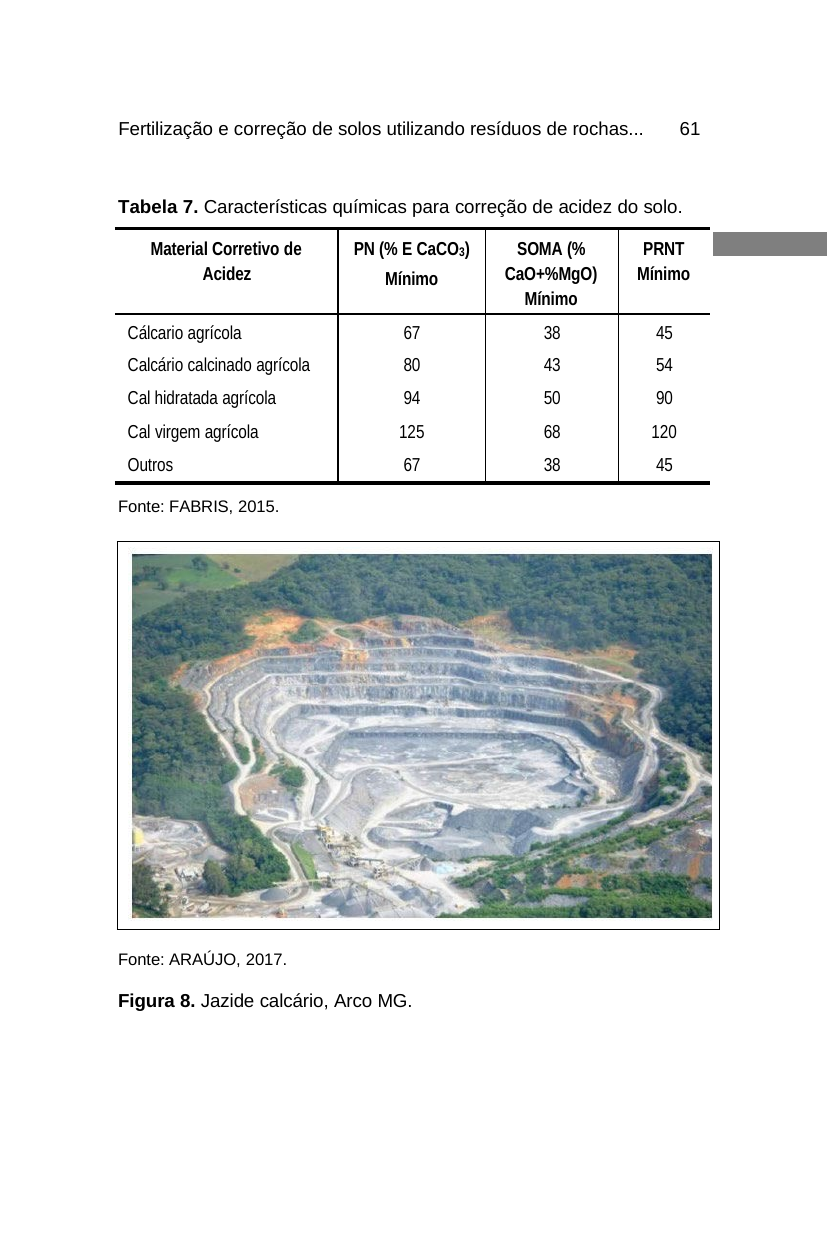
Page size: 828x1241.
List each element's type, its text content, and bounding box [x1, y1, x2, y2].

table_cell 43 [486, 349, 618, 382]
table_cell 45 [619, 315, 710, 349]
table_cell Cal virgem agrícola [115, 416, 337, 449]
table_cell 38 [486, 449, 618, 481]
table_cell Outros [115, 449, 337, 481]
table_cell 94 [339, 382, 485, 416]
table_cell 50 [486, 382, 618, 416]
table_cell 125 [339, 416, 485, 449]
table_cell 67 [339, 449, 485, 481]
table_cell 120 [619, 416, 710, 449]
table_cell 54 [619, 349, 710, 382]
text Fonte: FABRIS, 2015. [118, 497, 733, 516]
text Figura 8. Jazide calcário, Arco MG. [118, 990, 733, 1011]
table_cell 90 [619, 382, 710, 416]
text Fonte: ARAÚJO, 2017. [118, 950, 733, 969]
table_cell Cal hidratada agrícola [115, 382, 337, 416]
table_cell Cálcario agrícola [115, 315, 337, 349]
table_cell 80 [339, 349, 485, 382]
table_cell 45 [619, 449, 710, 481]
table_header PN (% E CaCO3) Mínimo [339, 230, 485, 313]
table_header PRNT Mínimo [619, 230, 710, 313]
table_cell 68 [486, 416, 618, 449]
text Tabela 7. Características químicas para correção de acidez do solo. [118, 196, 733, 217]
table_header Material Corretivo de Acidez [115, 230, 337, 313]
table_cell Calcário calcinado agrícola [115, 349, 337, 382]
table_cell 38 [486, 315, 618, 349]
table_cell 67 [339, 315, 485, 349]
table_header SOMA (% CaO+%MgO) Mínimo [486, 230, 618, 313]
